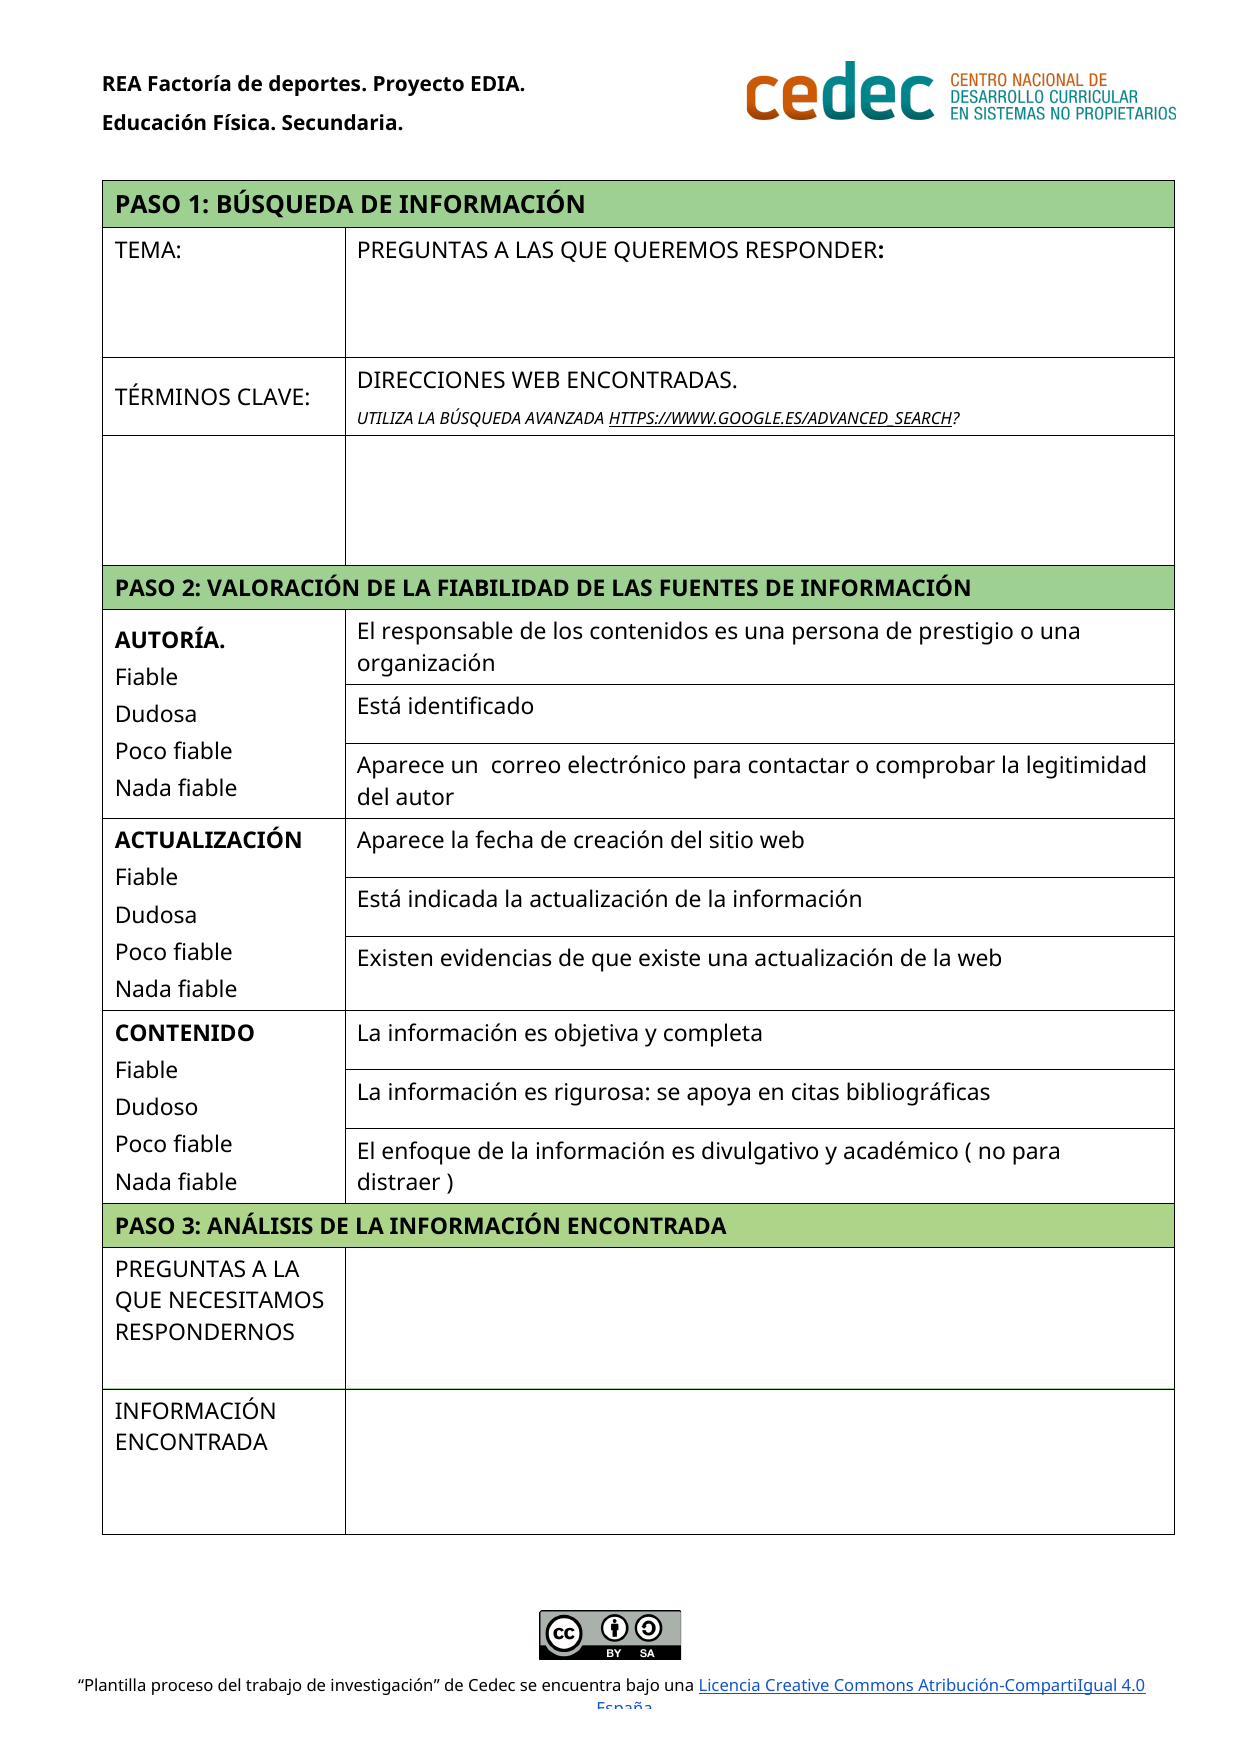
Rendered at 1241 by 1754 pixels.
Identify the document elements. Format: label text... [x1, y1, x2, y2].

table_cell INFORMACIÓN ENCONTRADA [103, 1390, 345, 1534]
table_cell Existen evidencias de que existe una actualización de la web [346, 937, 1174, 1010]
picture [539, 1610, 682, 1660]
table_cell DIRECCIONES WEB ENCONTRADAS. UTILIZA LA BÚSQUEDA AVANZADA HTTPS://WWW.GOOGLE.ES/ADVANCED_SEARCH? [346, 358, 1174, 435]
table_cell PASO 2: VALORACIÓN DE LA FIABILIDAD DE LAS FUENTES DE INFORMACIÓN [103, 566, 1174, 609]
table_cell [346, 1248, 1174, 1388]
table_header PASO 1: BÚSQUEDA DE INFORMACIÓN [103, 181, 1174, 227]
table_cell ACTUALIZACIÓN Fiable Dudosa Poco fiable Nada fiable [103, 819, 345, 1010]
table_cell TÉRMINOS CLAVE: [103, 358, 345, 435]
table_cell La información es rigurosa: se apoya en citas bibliográficas [346, 1070, 1174, 1128]
table_cell El enfoque de la información es divulgativo y académico ( no para distraer ) [346, 1129, 1174, 1203]
table_cell PASO 3: ANÁLISIS DE LA INFORMACIÓN ENCONTRADA [103, 1204, 1174, 1247]
table_cell PREGUNTAS A LAS QUE QUEREMOS RESPONDER: [346, 228, 1174, 357]
table_cell AUTORÍA. Fiable Dudosa Poco fiable Nada fiable [103, 610, 345, 818]
table_cell PREGUNTAS A LA QUE NECESITAMOS RESPONDERNOS [103, 1248, 345, 1388]
table_cell [103, 436, 345, 565]
table_cell Aparece la fecha de creación del sitio web [346, 819, 1174, 877]
table_cell Aparece un correo electrónico para contactar o comprobar la legitimidad del autor [346, 744, 1174, 818]
table_cell La información es objetiva y completa [346, 1011, 1174, 1069]
picture [746, 61, 1176, 120]
table_cell [346, 1390, 1174, 1534]
table_cell [346, 436, 1174, 565]
table_cell El responsable de los contenidos es una persona de prestigio o una organización [346, 610, 1174, 684]
table_cell Está indicada la actualización de la información [346, 878, 1174, 936]
table_cell Está identificado [346, 685, 1174, 743]
table_cell CONTENIDO Fiable Dudoso Poco fiable Nada fiable [103, 1011, 345, 1203]
table_cell TEMA: [103, 228, 345, 357]
